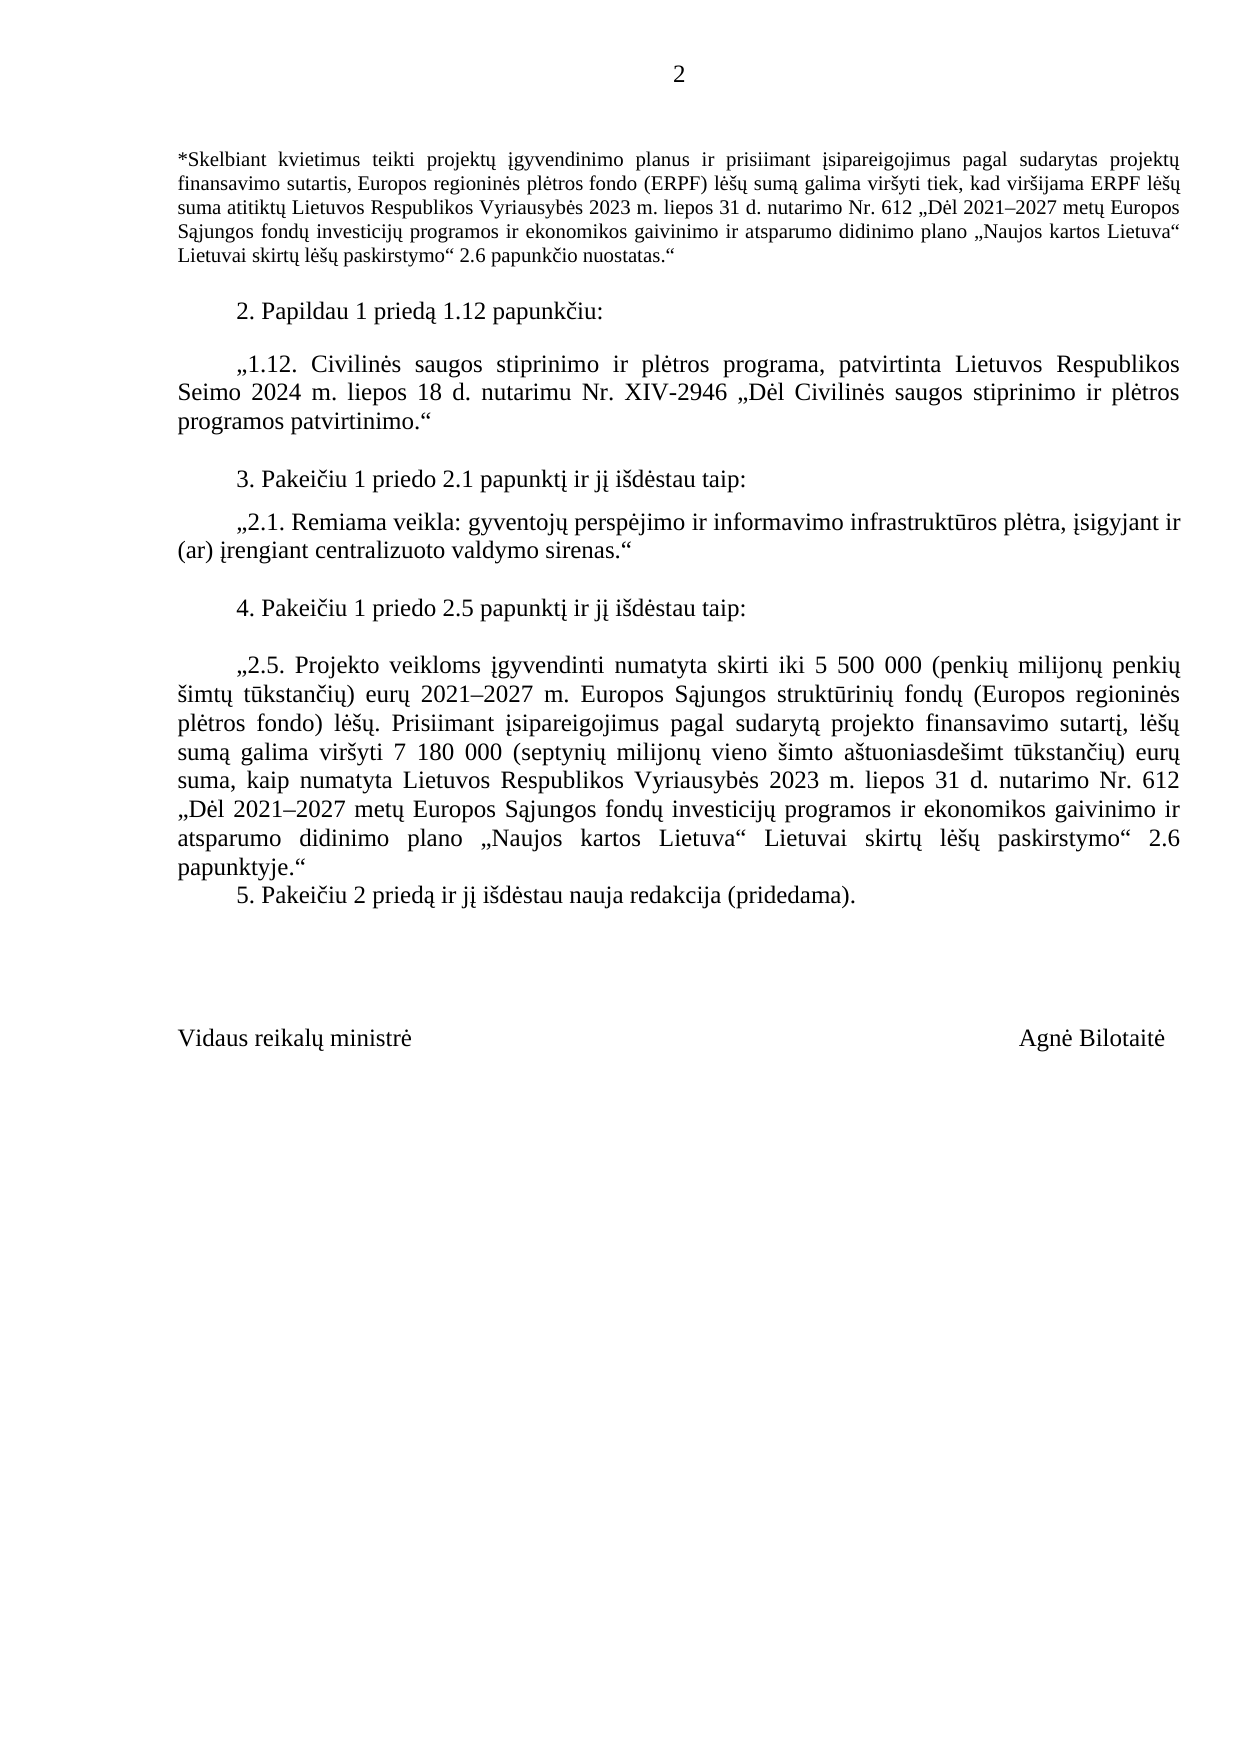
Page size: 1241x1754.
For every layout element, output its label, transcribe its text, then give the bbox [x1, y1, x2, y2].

text 2. Papildau 1 priedą 1.12 papunkčiu: [177, 296, 1181, 325]
text 4. Pakeičiu 1 priedo 2.5 papunktį ir jį išdėstau taip: [177, 593, 1181, 622]
text „2.5. Projekto veikloms įgyvendinti numatyta skirti iki 5 500 000 (penkių milijonų penkių šimtų tūkstančių) eurų 2021–2027 m. Europos Sąjungos struktūrinių fondų (Europos regioninės plėtros fondo) lėšų. Prisiimant įsipareigojimus pagal sudarytą projekto finansavimo sutartį, lėšų sumą galima viršyti 7 180 000 (septynių milijonų vieno šimto aštuoniasdešimt tūkstančių) eurų suma, kaip numatyta Lietuvos Respublikos Vyriausybės 2023 m. liepos 31 d. nutarimo Nr. 612 „Dėl 2021–2027 metų Europos Sąjungos fondų investicijų programos ir ekonomikos gaivinimo ir atsparumo didinimo plano „Naujos kartos Lietuva“ Lietuvai skirtų lėšų paskirstymo“ 2.6 papunktyje.“ [177, 651, 1181, 881]
text Vidaus reikalų ministrė Agnė Bilotaitė [177, 1023, 1181, 1052]
text „1.12. Civilinės saugos stiprinimo ir plėtros programa, patvirtinta Lietuvos Respublikos Seimo 2024 m. liepos 18 d. nutarimu Nr. XIV-2946 „Dėl Civilinės saugos stiprinimo ir plėtros programos patvirtinimo.“ [177, 349, 1181, 435]
text *Skelbiant kvietimus teikti projektų įgyvendinimo planus ir prisiimant įsipareigojimus pagal sudarytas projektų finansavimo sutartis, Europos regioninės plėtros fondo (ERPF) lėšų sumą galima viršyti tiek, kad viršijama ERPF lėšų suma atitiktų Lietuvos Respublikos Vyriausybės 2023 m. liepos 31 d. nutarimo Nr. 612 „Dėl 2021–2027 metų Europos Sąjungos fondų investicijų programos ir ekonomikos gaivinimo ir atsparumo didinimo plano „Naujos kartos Lietuva“ Lietuvai skirtų lėšų paskirstymo“ 2.6 papunkčio nuostatas.“ [177, 147, 1181, 267]
text 5. Pakeičiu 2 priedą ir jį išdėstau nauja redakcija (pridedama). [177, 881, 1181, 909]
text „2.1. Remiama veikla: gyventojų perspėjimo ir informavimo infrastruktūros plėtra, įsigyjant ir (ar) įrengiant centralizuoto valdymo sirenas.“ [177, 507, 1181, 564]
text 3. Pakeičiu 1 priedo 2.1 papunktį ir jį išdėstau taip: [177, 464, 1181, 492]
